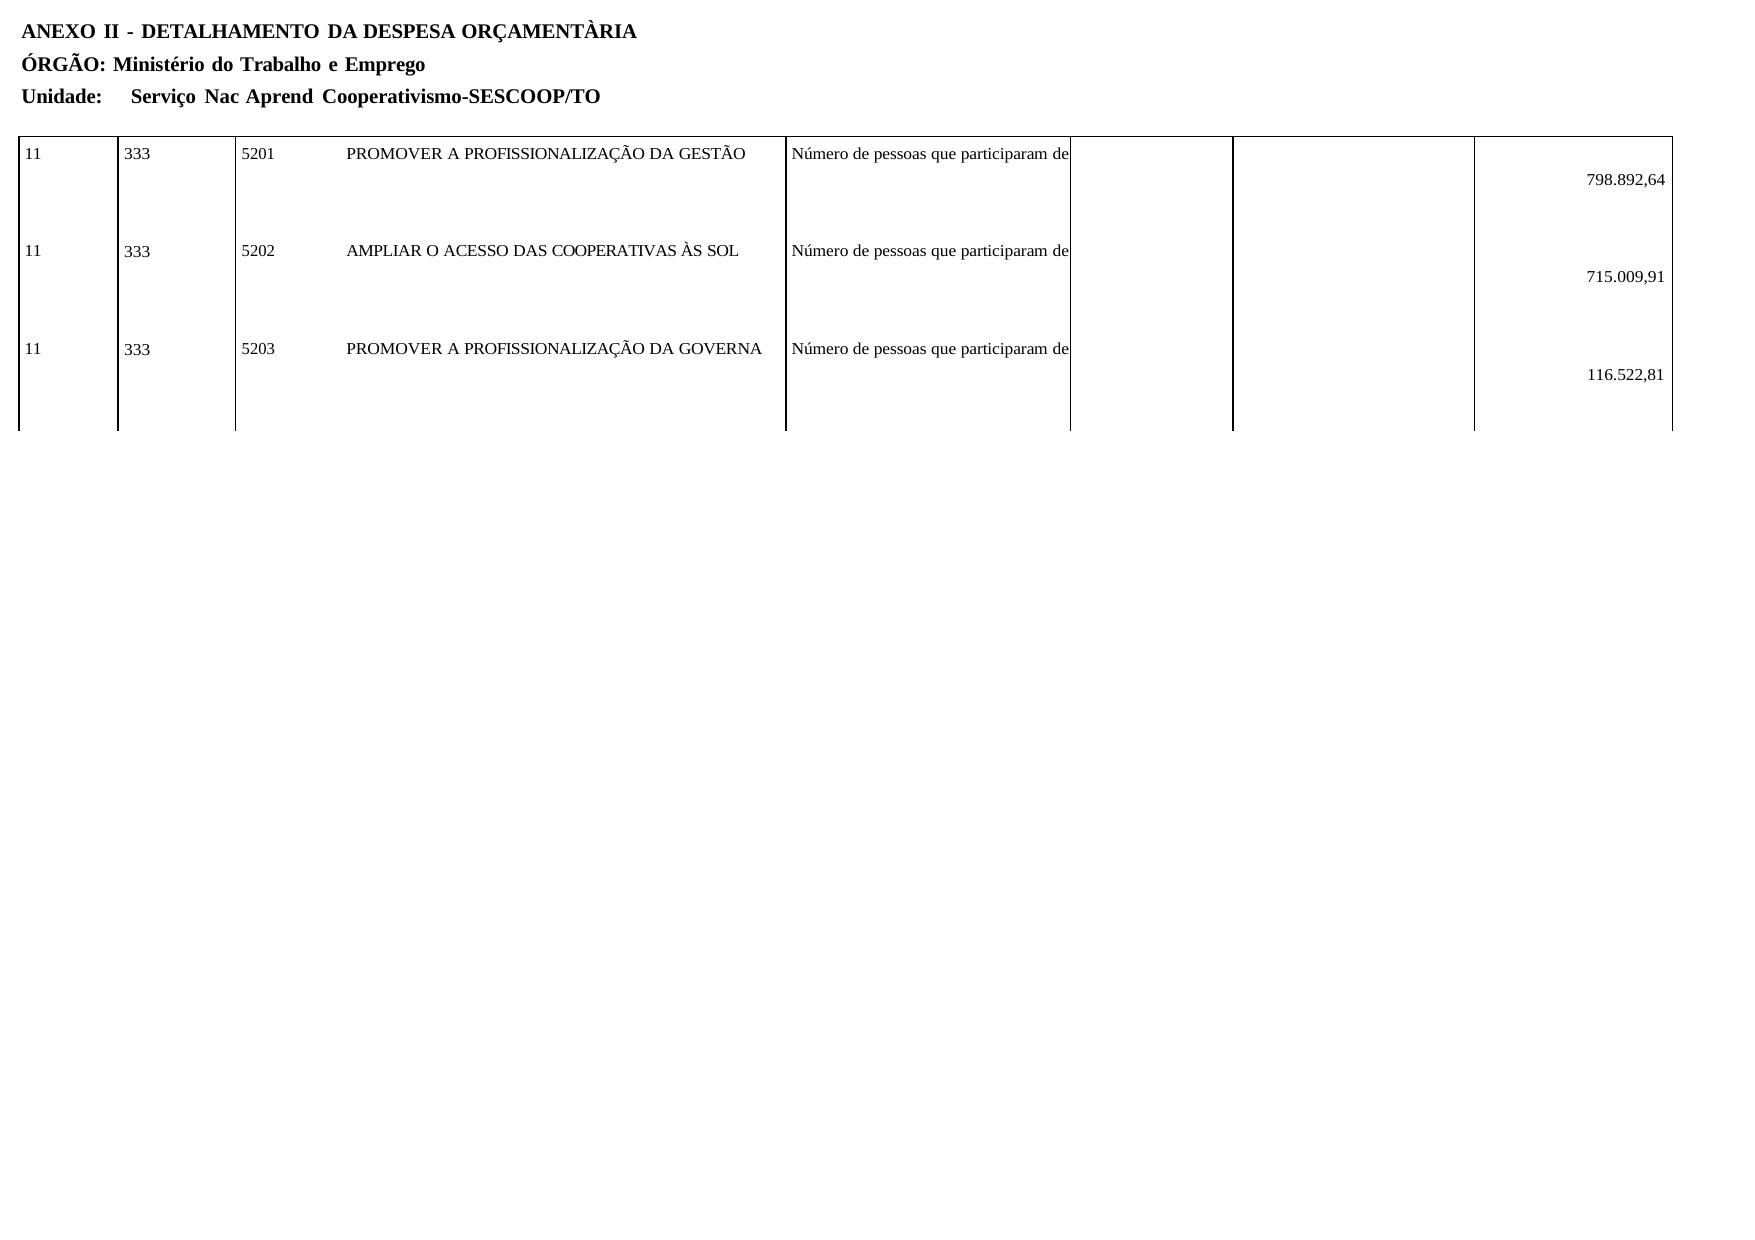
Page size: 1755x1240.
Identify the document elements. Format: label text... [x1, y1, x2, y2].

table_cell 5201 PROMOVER A PROFISSIONALIZAÇÃO DA GESTÃO 5202 AMPLIAR O ACESSO DAS COOPERATIVAS ÀS SOL 5203 PROMOVER A PROFISSIONALIZAÇÃO DA GOVERNA [236, 137, 785, 431]
table_cell [1234, 137, 1474, 431]
table_cell Número de pessoas que participaram de Número de pessoas que participaram de Número de pessoas que participaram de [787, 137, 1070, 431]
table_cell 798.892,64 715.009,91 116.522,81 [1475, 137, 1672, 431]
table_cell 333 333 333 [119, 137, 235, 431]
table_cell 11 11 11 [20, 137, 117, 431]
table_cell [1071, 137, 1232, 431]
